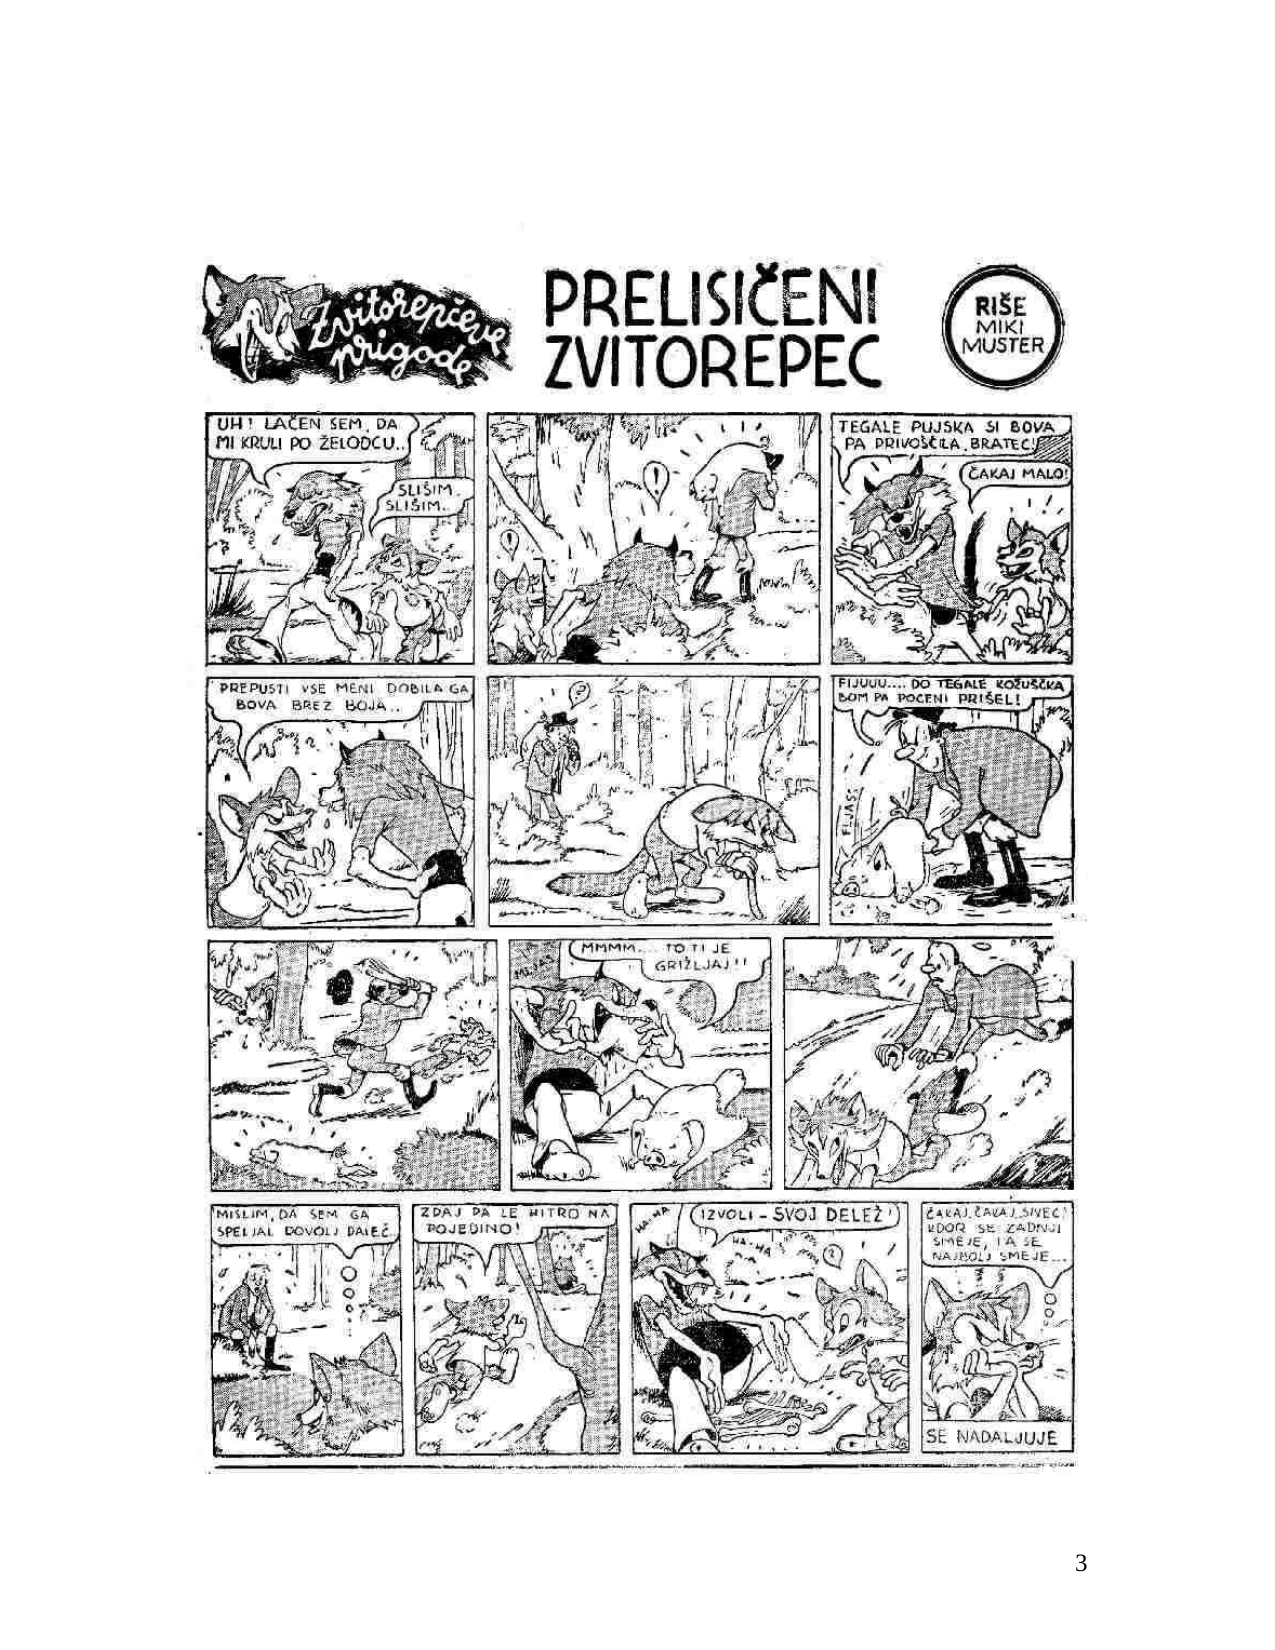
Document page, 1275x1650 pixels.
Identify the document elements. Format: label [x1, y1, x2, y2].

picture [187, 222, 1088, 1474]
